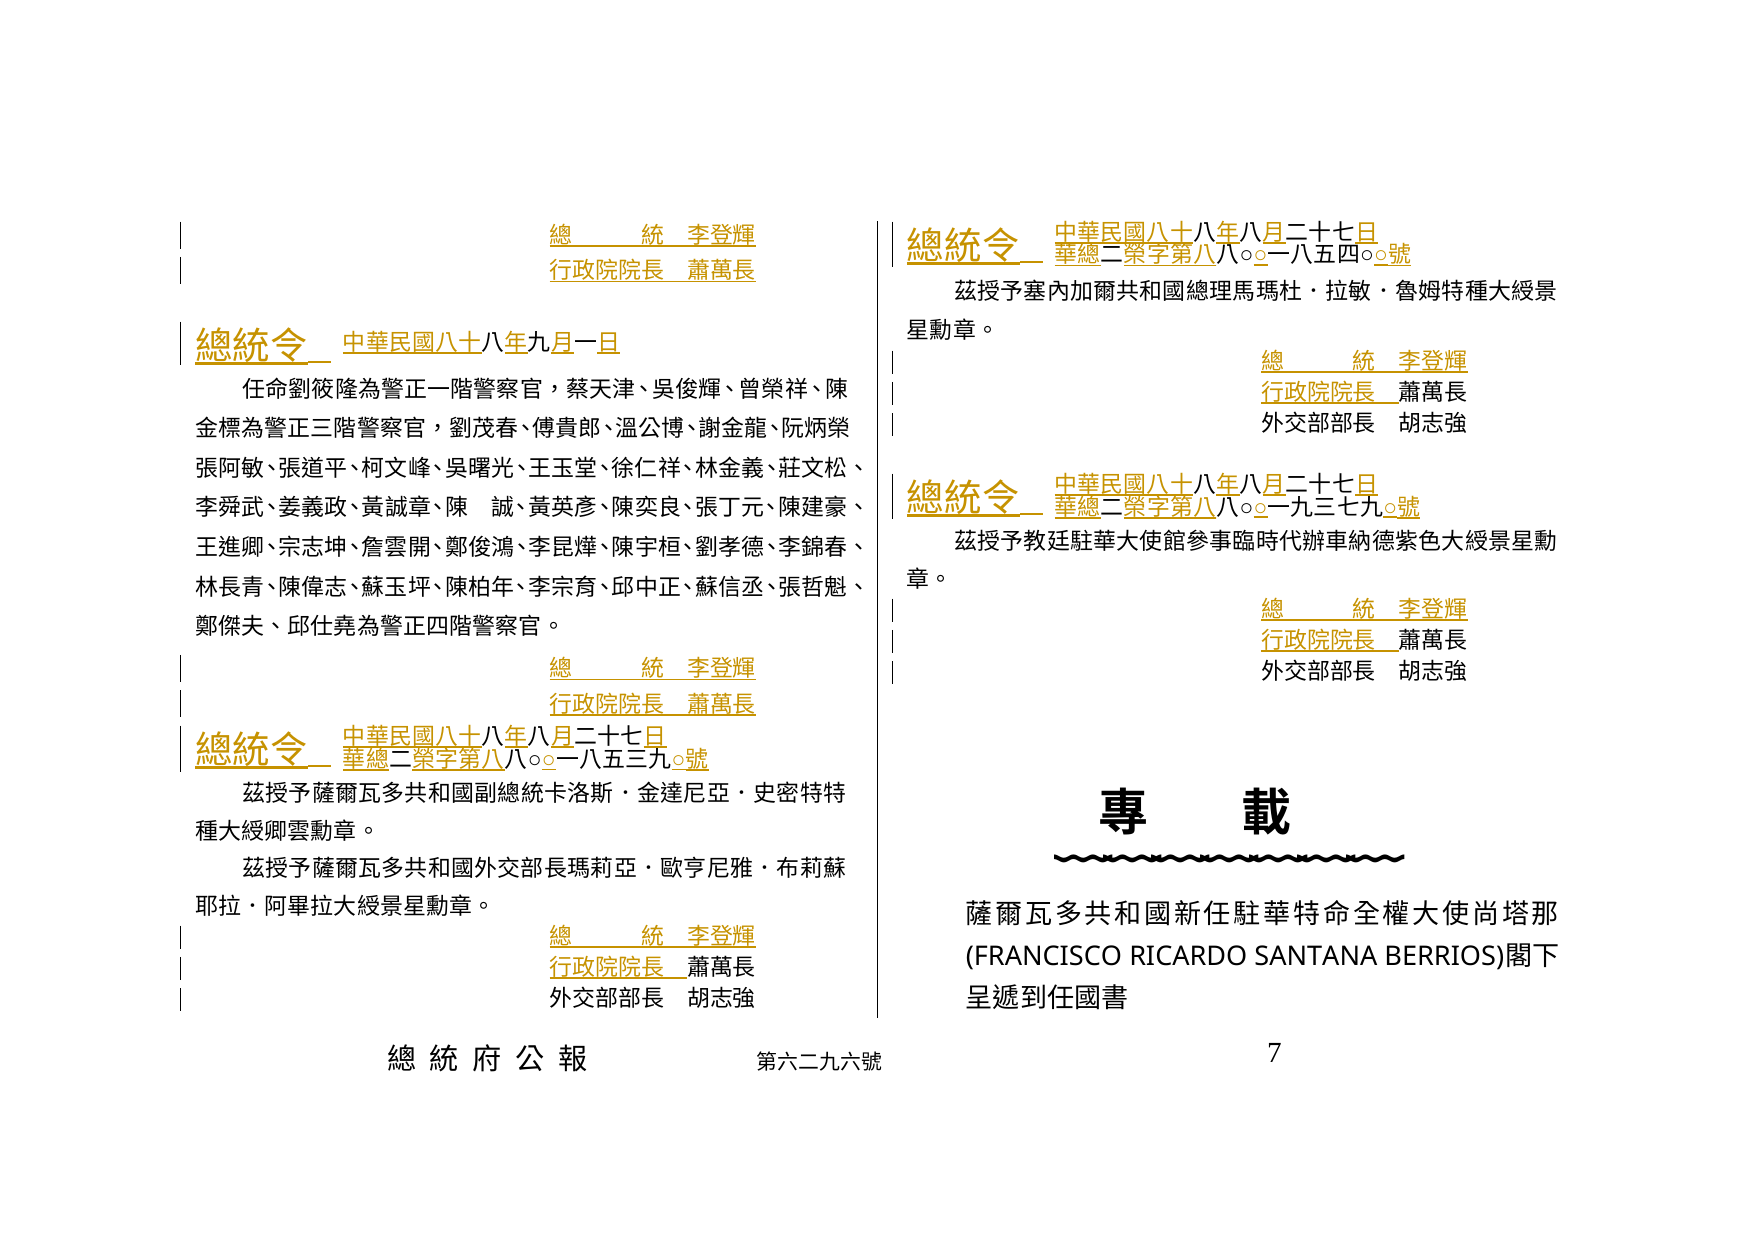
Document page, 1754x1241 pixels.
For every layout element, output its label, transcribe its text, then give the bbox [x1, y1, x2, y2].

table_header 總統令 [192, 726, 340, 772]
text 總 統 李登輝 [907, 351, 1559, 374]
table_header 總統令 [192, 322, 340, 365]
text 行政院院長 蕭萬長 [195, 957, 847, 980]
text 總 統 李登輝 [195, 926, 847, 949]
table_header 中華民國八十八年八月二十七日 華總二榮字第八八○○一八五三九○號 [340, 726, 852, 772]
table_cell ﹏﹏﹏﹏﹏﹏﹏ [1051, 843, 1564, 865]
text 行政院院長 蕭萬長 [907, 382, 1559, 405]
text 行政院院長 蕭萬長 [195, 690, 847, 717]
text 總 統 李登輝 [907, 599, 1559, 622]
table_header 中華民國八十八年八月二十七日 華總二榮字第八八○○一九三七九○號 [1066, 496, 1134, 519]
table_header 中華民國八十八年八月二十七日 華總二榮字第八八○○一九三七九○號 [1135, 474, 1564, 519]
text 行政院院長 蕭萬長 [907, 630, 1559, 653]
table_cell [904, 784, 1051, 842]
text 茲授予薩爾瓦多共和國外交部長瑪莉亞．歐亨尼雅．布莉蘇耶拉．阿畢拉大綬景星勳章。 [195, 847, 847, 922]
table_cell [904, 843, 1051, 865]
table_header 總統令 [904, 474, 1051, 519]
text 外交部部長 胡志強 [907, 661, 1559, 684]
text 任命劉筱隆為警正一階警察官，蔡天津、吳俊輝、曾榮祥、陳金標為警正三階警察官，劉茂春、傅貴郎、溫公博、謝金龍、阮炳榮、張阿敏、張道平、柯文峰、吳曙光、王玉堂、徐仁祥、林金義、莊文松、李舜武、姜義政、黃誠章、陳 誠、黃英彥、陳奕良、張丁元、陳建豪、王進卿、宗志坤、詹雲開、鄭俊鴻、李昆燁、陳宇桓、劉孝德、李錦春、林長青、陳偉志、蘇玉坪、陳柏年、李宗育、邱中正、蘇信丞、張哲魁、鄭傑夫、邱仕堯為警正四階警察官。 [195, 365, 847, 642]
text 外交部部長 胡志強 [907, 413, 1559, 436]
table_header 總統令 [904, 222, 1051, 267]
text 行政院院長 蕭萬長 [195, 257, 847, 284]
text 茲授予教廷駐華大使館參事臨時代辦車納德紫色大綬景星勳章。 [907, 519, 1559, 594]
table_header 中華民國八十八年九月一日 [340, 322, 852, 365]
text 茲授予塞內加爾共和國總理馬瑪杜．拉敏．魯姆特種大綬景星勳章。 [907, 267, 1559, 347]
text 總 統 李登輝 [195, 655, 847, 682]
text 外交部部長 胡志強 [195, 988, 847, 1011]
text 茲授予薩爾瓦多共和國副總統卡洛斯．金達尼亞．史密特特種大綬卿雲勳章。 [195, 772, 847, 847]
table_header 中華民國八十八年八月二十七日 華總二榮字第八八○○一八五四○○號 [1051, 222, 1564, 267]
table_cell 專載 [1051, 784, 1564, 842]
text 總 統 李登輝 [195, 222, 847, 249]
text 薩爾瓦多共和國新任駐華特命全權大使尚塔那(FRANCISCO RICARDO SANTANA BERRIOS)閣下呈遞到任國書 [966, 890, 1559, 1015]
table_header [904, 761, 1051, 784]
table_header ﹏﹏﹏﹏﹏﹏﹏ [1051, 761, 1564, 784]
